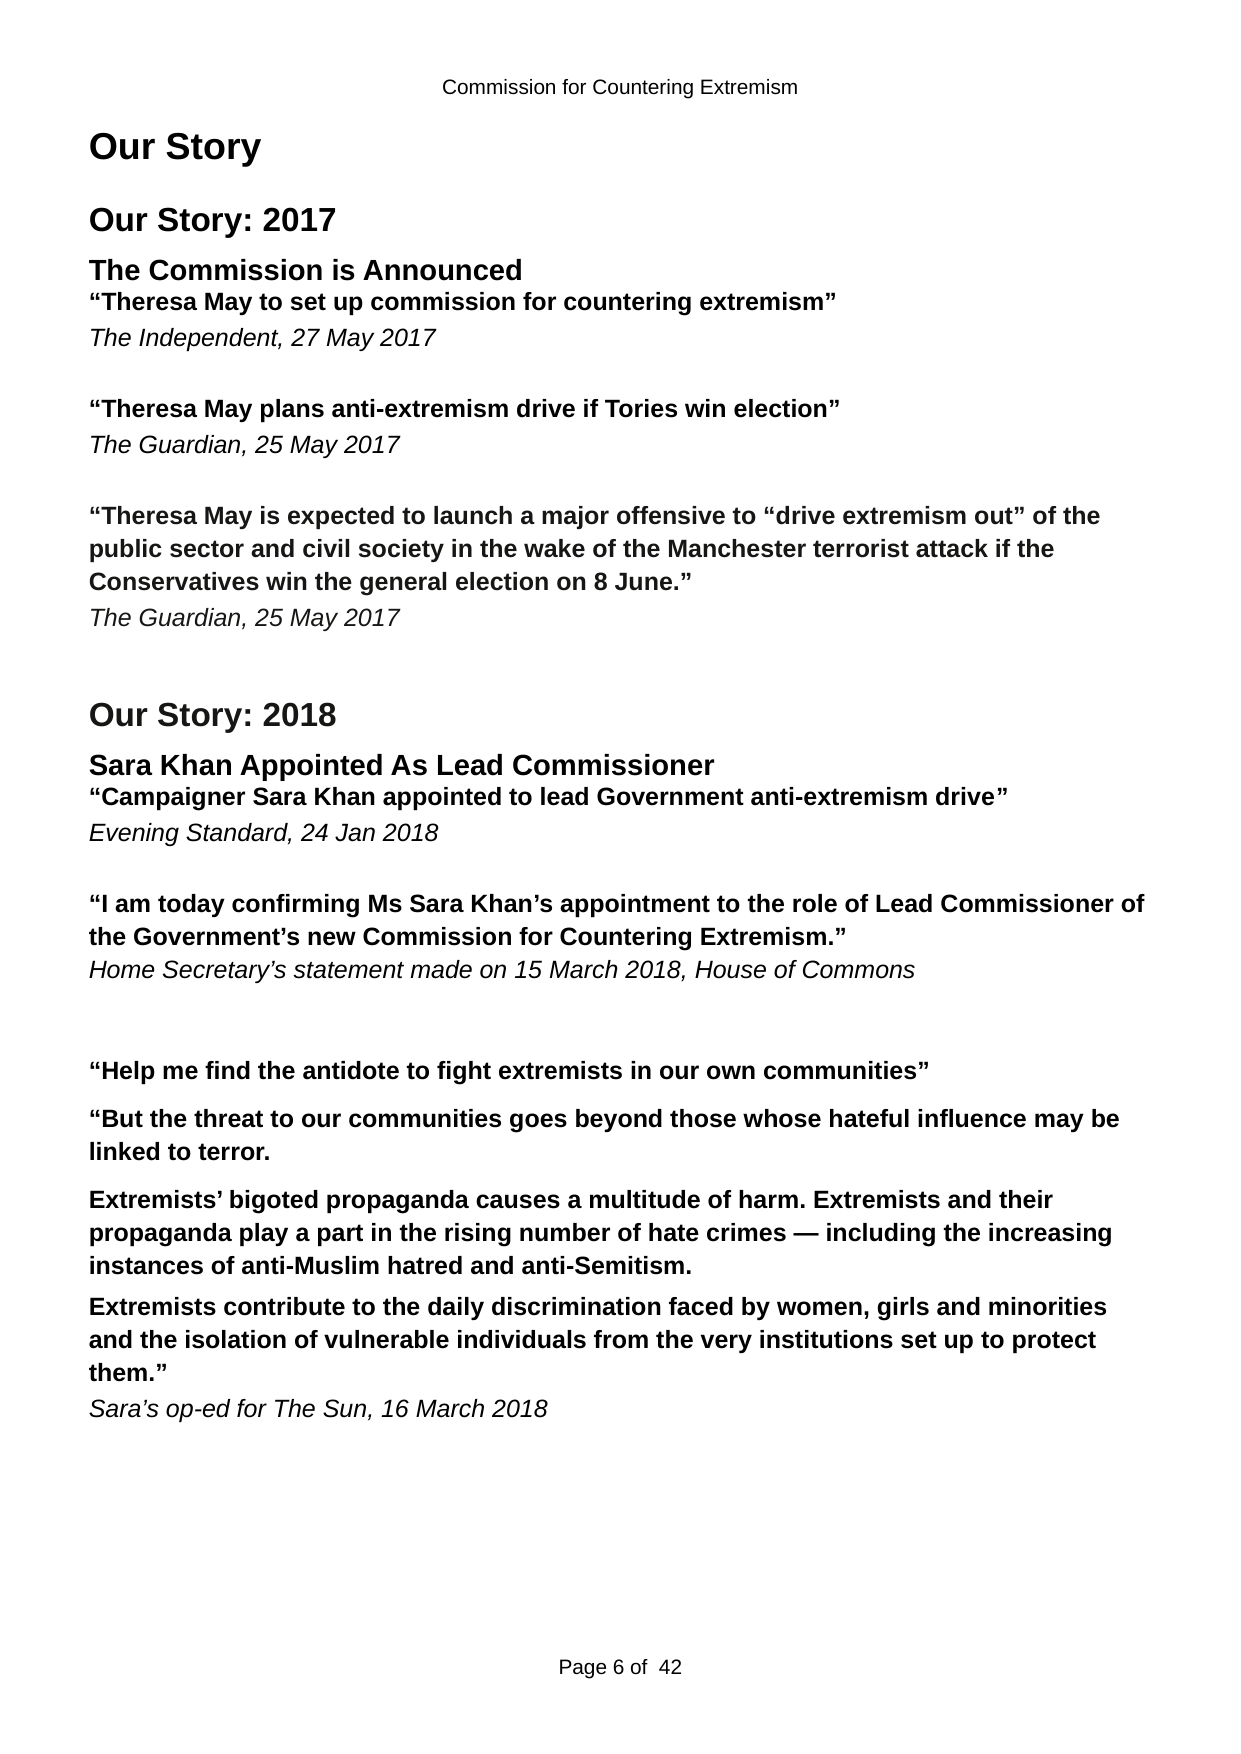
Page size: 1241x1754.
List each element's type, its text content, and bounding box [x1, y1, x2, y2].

text Sara’s op-ed for The Sun, 16 March 2018 [88, 1394, 1152, 1423]
subtitle Sara Khan Appointed As Lead Commissioner [88, 748, 1152, 782]
text The Guardian, 25 May 2017 [88, 603, 1152, 632]
subtitle Our Story [88, 124, 1152, 167]
text “Theresa May plans anti-extremism drive if Tories win election” [88, 394, 1152, 423]
text “Campaigner Sara Khan appointed to lead Government anti-extremism drive” [88, 782, 1152, 811]
subtitle The Commission is Announced [88, 253, 1152, 287]
text Extremists contribute to the daily discrimination faced by women, girls and minorities and the isolation of vulnerable individuals from the very institutions set up to protect them.” [88, 1292, 1152, 1387]
text “But the threat to our communities goes beyond those whose hateful influence may be linked to terror. [88, 1104, 1152, 1166]
text Evening Standard, 24 Jan 2018 [88, 818, 1152, 846]
subtitle Our Story: 2017 [88, 200, 1152, 239]
text Extremists’ bigoted propaganda causes a multitude of harm. Extremists and their propaganda play a part in the rising number of hate crimes — including the increasing instances of anti-Muslim hatred and anti-Semitism. [88, 1184, 1152, 1279]
text The Independent, 27 May 2017 [88, 323, 1152, 351]
text “Theresa May is expected to launch a major offensive to “drive extremism out” of the public sector and civil society in the wake of the Manchester terrorist attack if the Conservatives win the general election on 8 June.” [88, 501, 1152, 596]
text Home Secretary’s statement made on 15 March 2018, House of Commons [88, 955, 1152, 984]
text “Help me find the antidote to fight extremists in our own communities” [88, 1056, 1152, 1085]
text The Guardian, 25 May 2017 [88, 430, 1152, 459]
text “Theresa May to set up commission for countering extremism” [88, 287, 1152, 316]
subtitle Our Story: 2018 [88, 695, 1152, 734]
text “I am today confirming Ms Sara Khan’s appointment to the role of Lead Commissioner of the Government’s new Commission for Countering Extremism.” [88, 889, 1152, 951]
